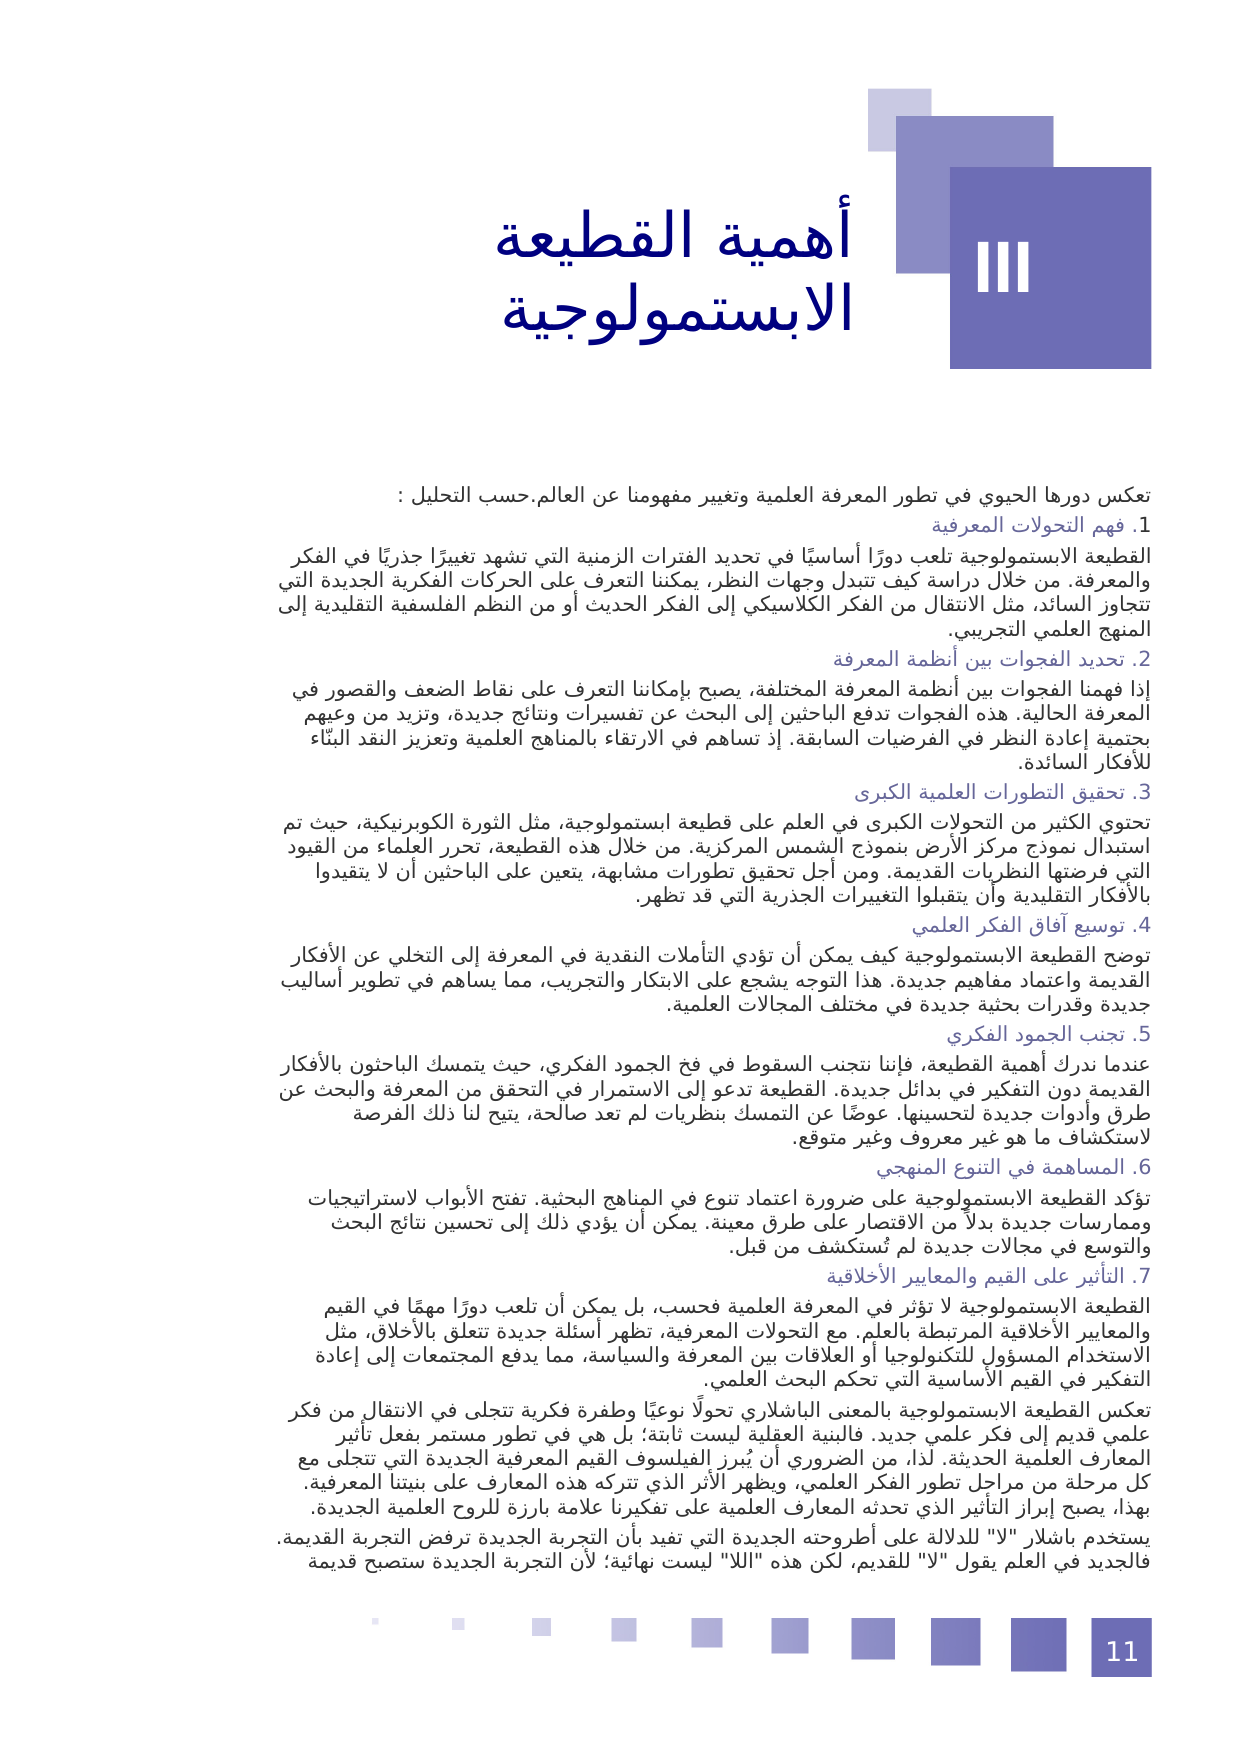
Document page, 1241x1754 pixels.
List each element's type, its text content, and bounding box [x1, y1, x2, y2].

text القطيعة الابستمولوجية تلعب دورًا أساسيًا في تحديد الفترات الزمنية التي تشهد تغييرًا جذريًا في الفكر والمعرفة. من خلال دراسة كيف تتبدل وجهات النظر، يمكننا التعرف على الحركات الفكرية الجديدة التي تتجاوز السائد، مثل الانتقال من الفكر الكلاسيكي إلى الفكر الحديث أو من النظم الفلسفية التقليدية إلى المنهج العلمي التجريبي. [266, 544, 1152, 641]
picture [351, 538, 1152, 544]
picture [351, 88, 1152, 483]
text عندما ندرك أهمية القطيعة، فإننا نتجنب السقوط في فخ الجمود الفكري، حيث يتمسك الباحثون بالأفكار القديمة دون التفكير في بدائل جديدة. القطيعة تدعو إلى الاستمرار في التحقق من المعرفة والبحث عن طرق وأدوات جديدة لتحسينها. عوضًا عن التمسك بنظريات لم تعد صالحة، يتيح لنا ذلك الفرصة لاستكشاف ما هو غير معروف وغير متوقع. [266, 1052, 1152, 1149]
text تعكس القطيعة الابستمولوجية بالمعنى الباشلاري تحولًا نوعيًا وطفرة فكرية تتجلى في الانتقال من فكر علمي قديم إلى فكر علمي جديد. فالبنية العقلية ليست ثابتة؛ بل هي في تطور مستمر بفعل تأثير المعارف العلمية الحديثة. لذا، من الضروري أن يُبرز الفيلسوف القيم المعرفية الجديدة التي تتجلى مع كل مرحلة من مراحل تطور الفكر العلمي، ويظهر الأثر الذي تتركه هذه المعارف على بنيتنا المعرفية. بهذا، يصبح إبراز التأثير الذي تحدثه المعارف العلمية على تفكيرنا علامة بارزة للروح العلمية الجديدة. [266, 1398, 1152, 1519]
title - [687, 317, 697, 326]
picture [177, 1618, 1152, 1677]
text تعكس دورها الحيوي في تطور المعرفة العلمية وتغيير مفهومنا عن العالم.حسب التحليل : [266, 483, 1152, 508]
picture [351, 641, 1152, 647]
picture [351, 508, 1152, 513]
text 3. تحقيق التطورات العلمية الكبرى [266, 780, 1152, 804]
title - [602, 316, 611, 324]
text 5. تجنب الجمود الفكري [266, 1022, 1152, 1046]
picture [351, 804, 1152, 810]
title - [213, 199, 856, 345]
text 4. توسيع آفاق الفكر العلمي [266, 913, 1152, 937]
text 2. تحديد الفجوات بين أنظمة المعرفة [266, 647, 1152, 671]
title - [653, 316, 662, 324]
text القطيعة الابستمولوجية لا تؤثر في المعرفة العلمية فحسب، بل يمكن أن تلعب دورًا مهمًا في القيم والمعايير الأخلاقية المرتبطة بالعلم. مع التحولات المعرفية، تظهر أسئلة جديدة تتعلق بالأخلاق، مثل الاستخدام المسؤول للتكنولوجيا أو العلاقات بين المعرفة والسياسة، مما يدفع المجتمعات إلى إعادة التفكير في القيم الأساسية التي تحكم البحث العلمي. [266, 1294, 1152, 1392]
text 7. التأثير على القيم والمعايير الأخلاقية [266, 1264, 1152, 1289]
text تحتوي الكثير من التحولات الكبرى في العلم على قطيعة ابستمولوجية، مثل الثورة الكوبرنيكية، حيث تم استبدال نموذج مركز الأرض بنموذج الشمس المركزية. من خلال هذه القطيعة، تحرر العلماء من القيود التي فرضتها النظريات القديمة. ومن أجل تحقيق تطورات مشابهة، يتعين على الباحثين أن لا يتقيدوا بالأفكار التقليدية وأن يتقبلوا التغييرات الجذرية التي قد تظهر. [266, 810, 1152, 907]
text يستخدم باشلار "لا" للدلالة على أطروحته الجديدة التي تفيد بأن التجربة الجديدة ترفض التجربة القديمة. فالجديد في العلم يقول "لا" للقديم، لكن هذه "اللا" ليست نهائية؛ لأن التجربة الجديدة ستصبح قديمة بمرور الزمن إن لم تعد تُجدد نفسها، مما يؤدي إلى الجمود والانغلاق. الفكر العلمي الجديد لا يتسم بالثبات، بل يتجدد باستمرار. [266, 1525, 1152, 1573]
text توضح القطيعة الابستمولوجية كيف يمكن أن تؤدي التأملات النقدية في المعرفة إلى التخلي عن الأفكار القديمة واعتماد مفاهيم جديدة. هذا التوجه يشجع على الابتكار والتجريب، مما يساهم في تطوير أساليب جديدة وقدرات بحثية جديدة في مختلف المجالات العلمية. [266, 943, 1152, 1016]
picture [351, 671, 1152, 677]
text تؤكد القطيعة الابستمولوجية على ضرورة اعتماد تنوع في المناهج البحثية. تفتح الأبواب لاستراتيجيات وممارسات جديدة بدلاً من الاقتصار على طرق معينة. يمكن أن يؤدي ذلك إلى تحسين نتائج البحث والتوسع في مجالات جديدة لم تُستكشف من قبل. [266, 1186, 1152, 1258]
picture [351, 774, 1152, 780]
text 6. المساهمة في التنوع المنهجي [266, 1155, 1152, 1180]
text 1. فهم التحولات المعرفية [266, 513, 1152, 538]
text إذا فهمنا الفجوات بين أنظمة المعرفة المختلفة، يصبح بإمكاننا التعرف على نقاط الضعف والقصور في المعرفة الحالية. هذه الفجوات تدفع الباحثين إلى البحث عن تفسيرات ونتائج جديدة، وتزيد من وعيهم بحتمية إعادة النظر في الفرضيات السابقة. إذ تساهم في الارتقاء بالمناهج العلمية وتعزيز النقد البنّاء للأفكار السائدة. [266, 677, 1152, 774]
